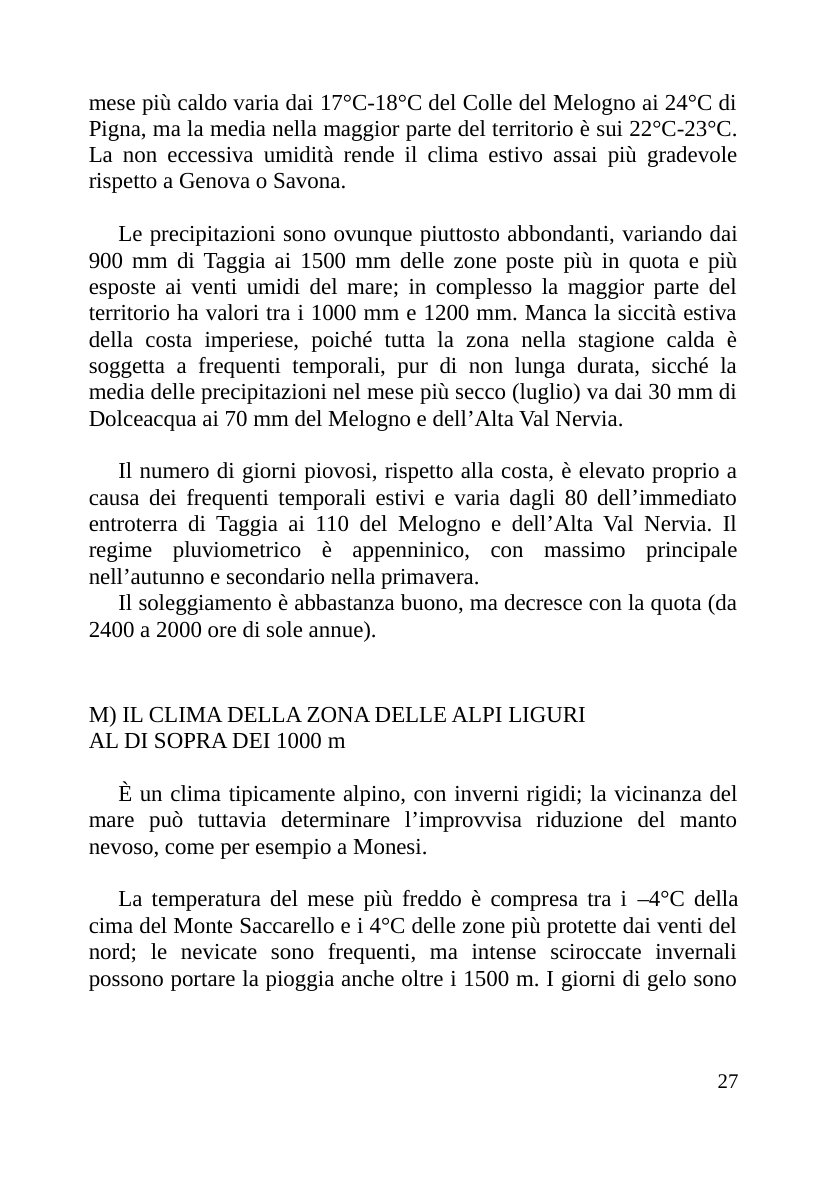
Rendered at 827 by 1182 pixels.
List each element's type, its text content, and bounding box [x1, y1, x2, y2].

text La temperatura del mese più freddo è compresa tra i ‒4°C della cima del Monte Saccarello e i 4°C delle zone più protette dai venti del nord; le nevicate sono frequenti, ma intense sciroccate invernali possono portare la pioggia anche oltre i 1500 m. I giorni di gelo sono [88, 886, 738, 991]
text M) IL CLIMA DELLA ZONA DELLE ALPI LIGURI [88, 701, 738, 727]
text mese più caldo varia dai 17°C-18°C del Colle del Melogno ai 24°C di Pigna, ma la media nella maggior parte del territorio è sui 22°C-23°C. La non eccessiva umidità rende il clima estivo assai più gradevole rispetto a Genova o Savona. [88, 88, 738, 194]
text AL DI SOPRA DEI 1000 m [88, 727, 738, 754]
text è un clima tipicamente alpino, con inverni rigidi; la vicinanza del mare può tuttavia determinare l’improvvisa riduzione del manto nevoso, come per esempio a Monesi. [88, 780, 738, 859]
text Il numero di giorni piovosi, rispetto alla costa, è elevato proprio a causa dei frequenti temporali estivi e varia dagli 80 dell’immediato entroterra di Taggia ai 110 del Melogno e dell’Alta Val Nervia. Il regime pluviometrico è appenninico, con massimo principale nell’autunno e secondario nella primavera. [88, 457, 738, 589]
text Le precipitazioni sono ovunque piuttosto abbondanti, variando dai 900 mm di Taggia ai 1500 mm delle zone poste più in quota e più esposte ai venti umidi del mare; in complesso la maggior parte del territorio ha valori tra i 1000 mm e 1200 mm. Manca la siccità estiva della costa imperiese, poiché tutta la zona nella stagione calda è soggetta a frequenti temporali, pur di non lunga durata, sicché la media delle precipitazioni nel mese più secco (luglio) va dai 30 mm di Dolceacqua ai 70 mm del Melogno e dell’Alta Val Nervia. [88, 220, 738, 431]
text Il soleggiamento è abbastanza buono, ma decresce con la quota (da 2400 a 2000 ore di sole annue). [88, 589, 738, 642]
